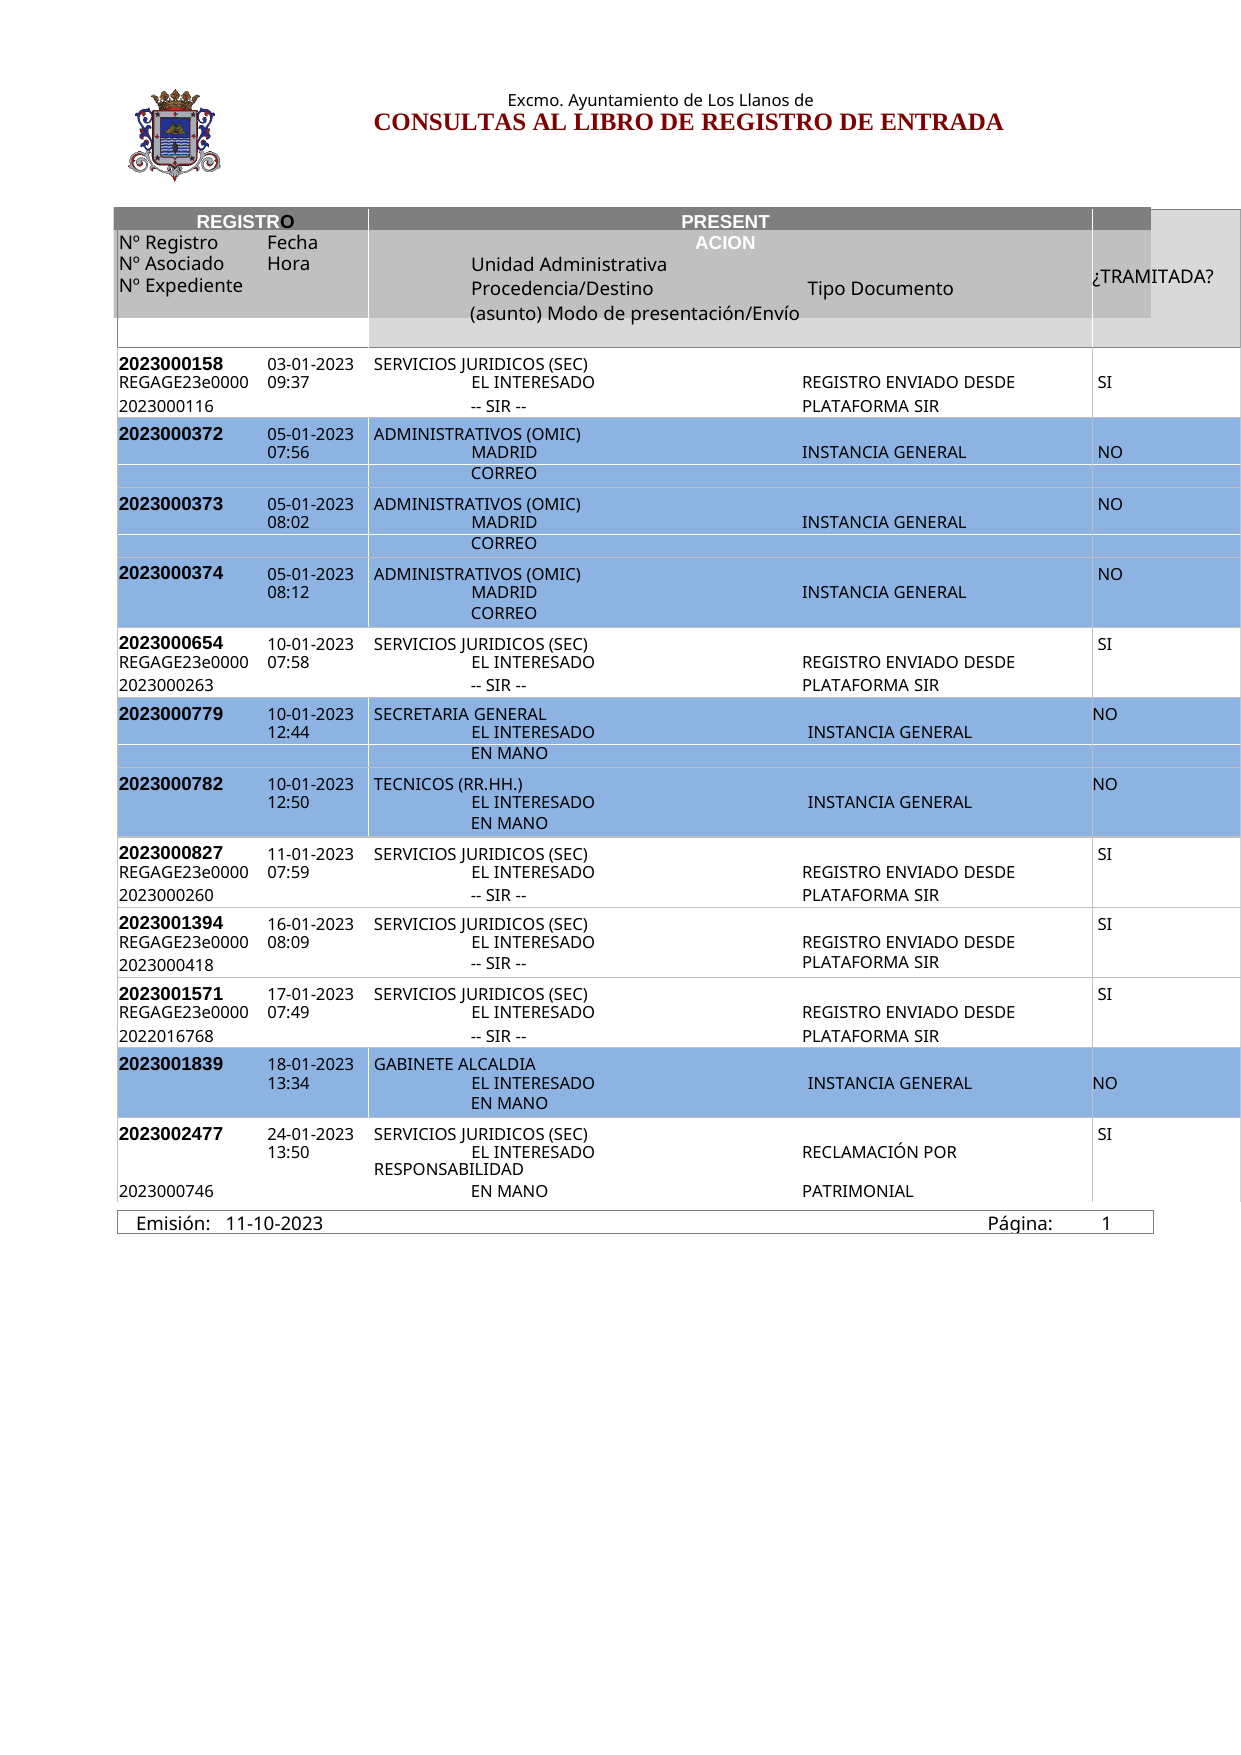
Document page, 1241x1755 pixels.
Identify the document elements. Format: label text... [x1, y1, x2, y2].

table_cell 07:59 [261, 865, 368, 884]
table_cell NO [1093, 558, 1240, 585]
table_cell [118, 515, 261, 534]
table_cell MADRID INSTANCIA GENERAL [369, 585, 1092, 604]
table_cell REGAGE23e0000 [118, 1005, 261, 1024]
table_cell ADMINISTRATIVOS (OMIC) [369, 558, 1092, 585]
table_cell SI [1093, 1118, 1240, 1145]
table_cell [1093, 348, 1240, 375]
table_cell [261, 1095, 368, 1117]
table_cell [1093, 884, 1240, 907]
table_cell EL INTERESADO [369, 795, 738, 814]
table_header ¿TRAMITADA? [1093, 210, 1240, 347]
table_cell [118, 1095, 261, 1117]
table_cell MADRID INSTANCIA GENERAL [369, 445, 1092, 464]
table_cell INSTANCIA GENERAL [738, 725, 1092, 744]
table_cell [261, 1024, 368, 1047]
table_cell EL INTERESADO REGISTRO ENVIADO DESDE [369, 655, 1092, 674]
table_cell [1093, 1024, 1240, 1047]
table_cell 03-01-2023 [261, 348, 368, 375]
table_cell [1093, 1095, 1240, 1117]
table_cell EL INTERESADO [369, 1075, 738, 1095]
table_cell [1093, 954, 1240, 977]
table_cell [261, 954, 368, 977]
table_cell [261, 674, 368, 697]
text CONSULTAS AL LIBRO DE REGISTRO DE ENTRADA [373, 107, 1168, 136]
table_cell [261, 745, 368, 767]
table_cell 2023000782 [118, 768, 261, 795]
table_cell [118, 1075, 261, 1095]
table_cell [1093, 535, 1240, 557]
table_cell 12:50 [261, 795, 368, 814]
table_cell 24-01-2023 [261, 1118, 368, 1145]
table_cell [118, 725, 261, 744]
table_cell [1093, 655, 1240, 674]
table_cell [118, 745, 261, 767]
table_cell [1093, 1048, 1240, 1075]
table_cell [1093, 465, 1240, 487]
table_cell ADMINISTRATIVOS (OMIC) [369, 418, 1092, 445]
table_cell [1093, 1179, 1240, 1202]
table_cell 2023000158 [118, 348, 261, 375]
table_cell EL INTERESADO REGISTRO ENVIADO DESDE [369, 865, 1092, 884]
table_cell [1093, 745, 1240, 767]
table_cell 12:44 [261, 725, 368, 744]
table_cell SERVICIOS JURIDICOS (SEC) [369, 908, 1092, 935]
table_cell [1093, 604, 1240, 627]
table_cell 11-01-2023 [261, 838, 368, 865]
table_cell 2023000116 [118, 394, 261, 417]
table_cell 05-01-2023 [261, 488, 368, 515]
table_cell NO [1093, 768, 1240, 795]
table_cell EL INTERESADO RECLAMACIÓN POR RESPONSABILIDAD [369, 1145, 1092, 1179]
table_cell REGAGE23e0000 [118, 375, 261, 394]
table_cell SECRETARIA GENERAL [369, 698, 738, 725]
table_cell [118, 535, 261, 557]
table_cell [261, 535, 368, 557]
table_cell 2023000373 [118, 488, 261, 515]
table_cell 05-01-2023 [261, 558, 368, 585]
table_cell EL INTERESADO REGISTRO ENVIADO DESDE [369, 935, 1092, 954]
table_cell CORREO [369, 465, 1092, 487]
table_cell 2023000374 [118, 558, 261, 585]
table_cell 13:34 [261, 1075, 368, 1095]
table_cell [261, 1179, 368, 1202]
table_cell [738, 698, 1092, 725]
table_cell NO [1093, 698, 1240, 725]
table_cell [118, 814, 261, 836]
table_cell 08:02 [261, 515, 368, 534]
table_cell [1093, 1145, 1240, 1179]
table_cell [118, 795, 261, 814]
table_cell [118, 445, 261, 464]
table_cell SERVICIOS JURIDICOS (SEC) [369, 978, 1092, 1005]
table_cell REGAGE23e0000 [118, 935, 261, 954]
table_cell 13:50 [261, 1145, 368, 1179]
table_cell INSTANCIA GENERAL [738, 1075, 1092, 1095]
table_cell [118, 585, 261, 604]
table_cell [118, 1145, 261, 1179]
table_cell -- SIR -- PLATAFORMA SIR [369, 1024, 1092, 1047]
table_cell SI [1093, 838, 1240, 865]
table_cell [1093, 725, 1240, 744]
table_cell GABINETE ALCALDIA [369, 1048, 738, 1075]
table_cell 10-01-2023 [261, 628, 368, 655]
table_cell 10-01-2023 [261, 768, 368, 795]
table_cell [738, 1048, 1092, 1075]
table_cell 07:56 [261, 445, 368, 464]
table_cell SERVICIOS JURIDICOS (SEC) [369, 628, 1092, 655]
table_cell 16-01-2023 [261, 908, 368, 935]
table_cell EN MANO PATRIMONIAL [369, 1179, 1092, 1202]
table_cell 2023001571 [118, 978, 261, 1005]
table_cell 17-01-2023 [261, 978, 368, 1005]
table_cell SERVICIOS JURIDICOS (SEC) [369, 348, 1092, 375]
table_cell SERVICIOS JURIDICOS (SEC) [369, 1118, 1092, 1145]
table_cell [1093, 814, 1240, 836]
table_cell 2023001394 [118, 908, 261, 935]
table_cell 2023000418 [118, 954, 261, 977]
table_cell [1093, 585, 1240, 604]
table_cell -- SIR -- PLATAFORMA SIR [369, 884, 1092, 907]
table_cell 2023001839 [118, 1048, 261, 1075]
table_cell TECNICOS (RR.HH.) [369, 768, 738, 795]
table_cell 09:37 [261, 375, 368, 394]
table_cell [1093, 674, 1240, 697]
table_cell NO [1093, 1075, 1240, 1095]
table_cell [1093, 935, 1240, 954]
table_cell [261, 884, 368, 907]
table_cell -- SIR -- PLATAFORMA SIR [369, 954, 1092, 977]
table_cell ADMINISTRATIVOS (OMIC) [369, 488, 1092, 515]
table_cell [1093, 1005, 1240, 1024]
table_cell EN MANO [369, 745, 738, 767]
table_cell REGAGE23e0000 [118, 865, 261, 884]
table_cell EN MANO [369, 814, 738, 836]
table_cell 2023000827 [118, 838, 261, 865]
table_cell EN MANO [369, 1095, 738, 1117]
table_cell -- SIR -- PLATAFORMA SIR [369, 674, 1092, 697]
table_cell 2023002477 [118, 1118, 261, 1145]
table_cell 2023000779 [118, 698, 261, 725]
table_cell EL INTERESADO REGISTRO ENVIADO DESDE [369, 375, 1092, 394]
table_cell NO [1093, 488, 1240, 515]
table_cell [261, 604, 368, 627]
table_cell 2023000263 [118, 674, 261, 697]
table_cell [738, 814, 1092, 836]
table_cell 08:12 [261, 585, 368, 604]
table_cell [118, 465, 261, 487]
table_cell EL INTERESADO [369, 725, 738, 744]
table_cell 2023000746 [118, 1179, 261, 1202]
table_cell [118, 604, 261, 627]
table_cell 10-01-2023 [261, 698, 368, 725]
table_cell [1093, 865, 1240, 884]
table_cell 08:09 [261, 935, 368, 954]
table_header REGISTRO Nº Registro Fecha Nº Asociado Hora Nº Expediente [118, 318, 368, 347]
table_cell 2023000260 [118, 884, 261, 907]
table_cell 2023000654 [118, 628, 261, 655]
table_cell CORREO [369, 604, 1092, 627]
table_cell 2023000372 [118, 418, 261, 445]
table_cell [738, 745, 1092, 767]
table_cell NO [1093, 445, 1240, 464]
table_cell [261, 394, 368, 417]
table_cell EL INTERESADO REGISTRO ENVIADO DESDE [369, 1005, 1092, 1024]
table_cell SI [1093, 978, 1240, 1005]
table_cell [1093, 515, 1240, 534]
table_cell [1093, 795, 1240, 814]
table_cell MADRID INSTANCIA GENERAL [369, 515, 1092, 534]
table_cell 07:49 [261, 1005, 368, 1024]
table_cell [261, 814, 368, 836]
table_cell [1093, 418, 1240, 445]
table_cell -- SIR -- PLATAFORMA SIR [369, 394, 1092, 417]
text Emisión: 11-10-2023 Página: 1 [136, 1211, 1153, 1233]
table_cell [1093, 394, 1240, 417]
table_header PRESENTACION Unidad Administrativa Procedencia/Destino Tipo Documento (asunto) Modo de presentación/Envío [369, 318, 1092, 347]
table_cell 2022016768 [118, 1024, 261, 1047]
table_cell [261, 465, 368, 487]
table_cell [738, 1095, 1092, 1117]
table_cell SERVICIOS JURIDICOS (SEC) [369, 838, 1092, 865]
table_cell 05-01-2023 [261, 418, 368, 445]
table_cell REGAGE23e0000 [118, 655, 261, 674]
table_cell CORREO [369, 535, 1092, 557]
table_cell 18-01-2023 [261, 1048, 368, 1075]
table_cell SI [1093, 628, 1240, 655]
table_cell SI [1093, 375, 1240, 394]
table_cell SI [1093, 908, 1240, 935]
table_cell INSTANCIA GENERAL [738, 795, 1092, 814]
table_cell 07:58 [261, 655, 368, 674]
table_cell [738, 768, 1092, 795]
